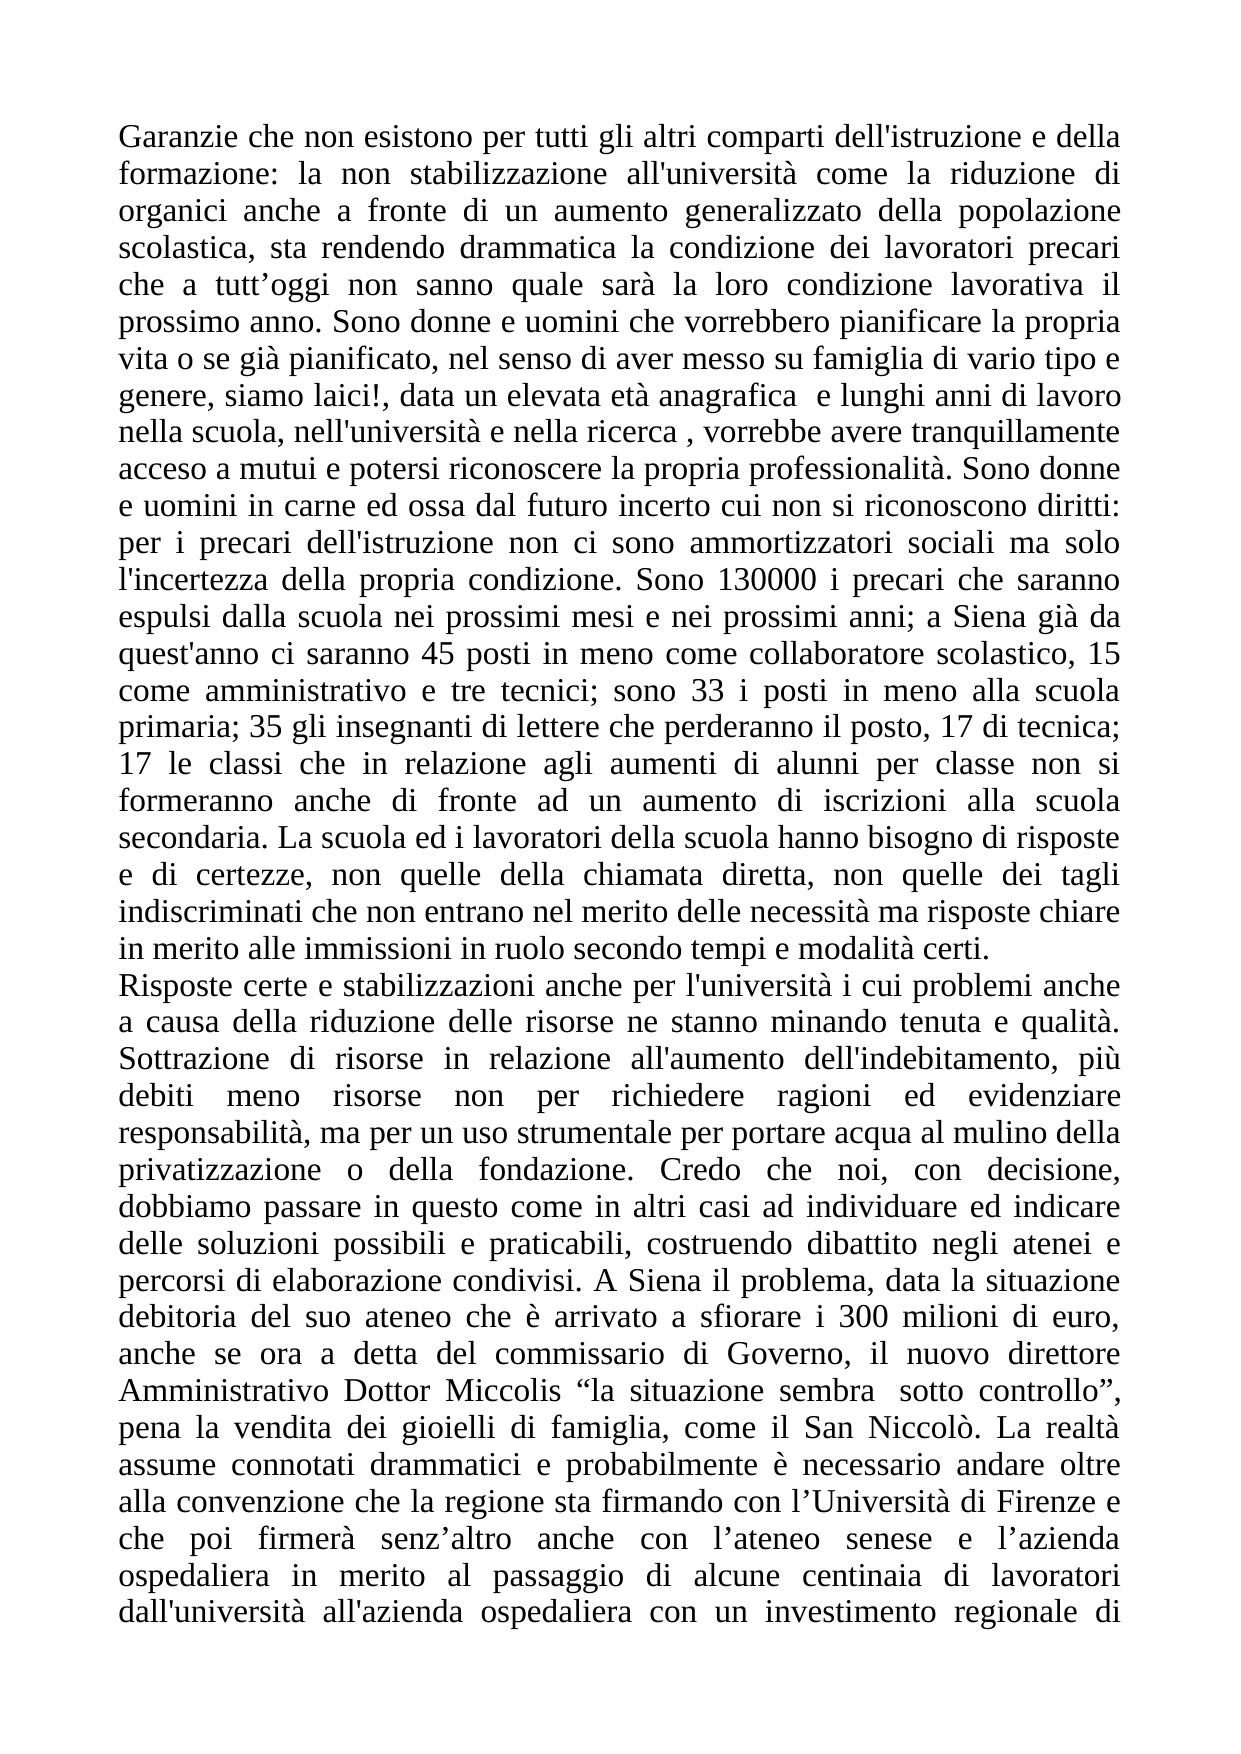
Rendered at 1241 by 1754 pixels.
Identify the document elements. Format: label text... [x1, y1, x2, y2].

text Garanzie che non esistono per tutti gli altri comparti dell'istruzione e della formazione: la non stabilizzazione all'università come la riduzione di organici anche a fronte di un aumento generalizzato della popolazione scolastica, sta rendendo drammatica la condizione dei lavoratori precari che a tutt’oggi non sanno quale sarà la loro condizione lavorativa il prossimo anno. Sono donne e uomini che vorrebbero pianificare la propria vita o se già pianificato, nel senso di aver messo su famiglia di vario tipo e genere, siamo laici!, data un elevata età anagrafica e lunghi anni di lavoro nella scuola, nell'università e nella ricerca , vorrebbe avere tranquillamente acceso a mutui e potersi riconoscere la propria professionalità. Sono donne e uomini in carne ed ossa dal futuro incerto cui non si riconoscono diritti: per i precari dell'istruzione non ci sono ammortizzatori sociali ma solo l'incertezza della propria condizione. Sono 130000 i precari che saranno espulsi dalla scuola nei prossimi mesi e nei prossimi anni; a Siena già da quest'anno ci saranno 45 posti in meno come collaboratore scolastico, 15 come amministrativo e tre tecnici; sono 33 i posti in meno alla scuola primaria; 35 gli insegnanti di lettere che perderanno il posto, 17 di tecnica; 17 le classi che in relazione agli aumenti di alunni per classe non si formeranno anche di fronte ad un aumento di iscrizioni alla scuola secondaria. La scuola ed i lavoratori della scuola hanno bisogno di risposte e di certezze, non quelle della chiamata diretta, non quelle dei tagli indiscriminati che non entrano nel merito delle necessità ma risposte chiare in merito alle immissioni in ruolo secondo tempi e modalità certi. [118, 118, 1122, 966]
text Risposte certe e stabilizzazioni anche per l'università i cui problemi anche a causa della riduzione delle risorse ne stanno minando tenuta e qualità. Sottrazione di risorse in relazione all'aumento dell'indebitamento, più debiti meno risorse non per richiedere ragioni ed evidenziare responsabilità, ma per un uso strumentale per portare acqua al mulino della privatizzazione o della fondazione. Credo che noi, con decisione, dobbiamo passare in questo come in altri casi ad individuare ed indicare delle soluzioni possibili e praticabili, costruendo dibattito negli atenei e percorsi di elaborazione condivisi. A Siena il problema, data la situazione debitoria del suo ateneo che è arrivato a sfiorare i 300 milioni di euro, anche se ora a detta del commissario di Governo, il nuovo direttore Amministrativo Dottor Miccolis “la situazione sembra sotto controllo”, pena la vendita dei gioielli di famiglia, come il San Niccolò. La realtà assume connotati drammatici e probabilmente è necessario andare oltre alla convenzione che la regione sta firmando con l’Università di Firenze e che poi firmerà senz’altro anche con l’ateneo senese e l’azienda ospedaliera in merito al passaggio di alcune centinaia di lavoratori dall'università all'azienda ospedaliera con un investimento regionale di [118, 966, 1122, 1630]
